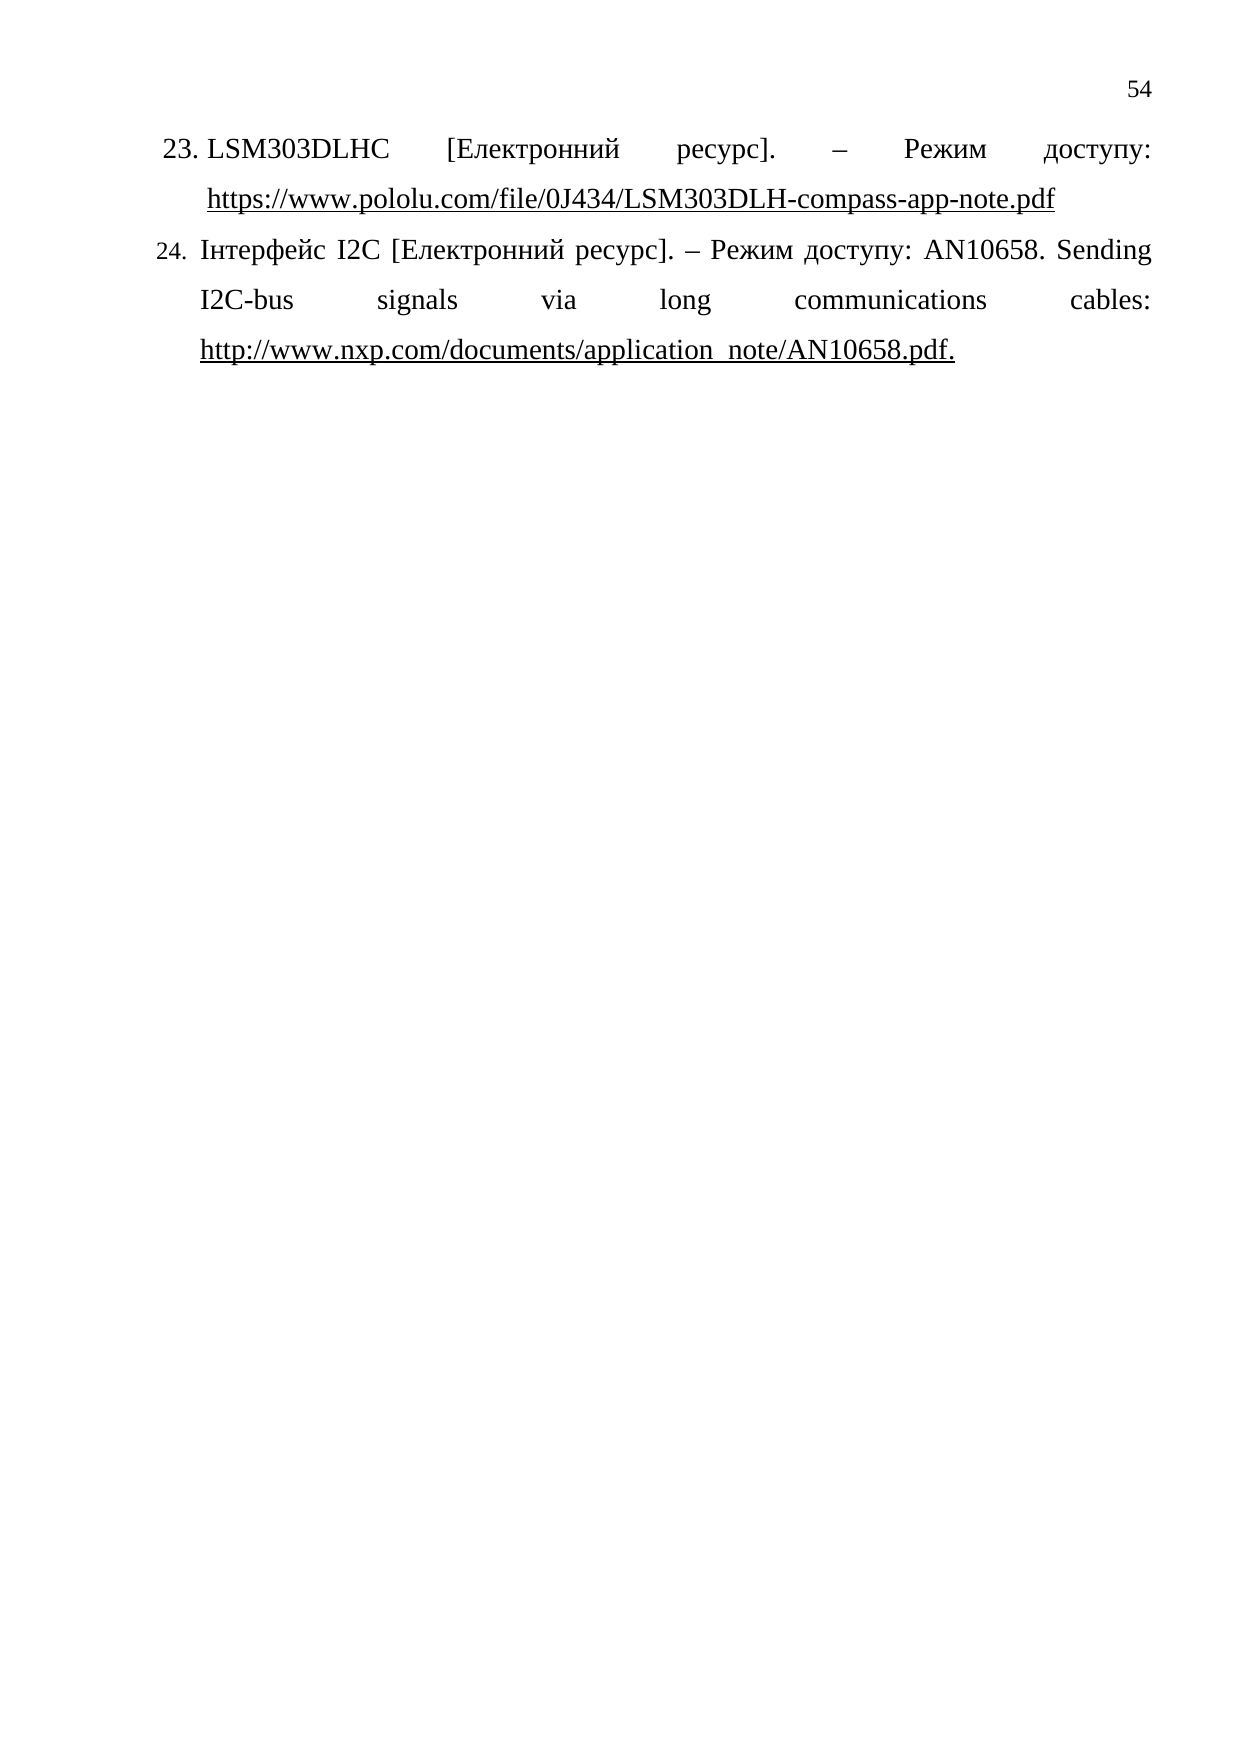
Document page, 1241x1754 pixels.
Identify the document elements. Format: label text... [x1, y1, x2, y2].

list LSM303DLHC [Електронний ресурс]. – Режим доступу: https://www.pololu.com/file/0J434/LSM303DLH-compass-app-note.pdf [162, 131, 1152, 215]
list Інтерфейс I2C [Електронний ресурс]. – Режим доступу: AN10658. Sending I2C-bus signals via long communications cables: http://www.nxp.com/documents/application_note/AN10658.pdf. [156, 232, 1152, 366]
